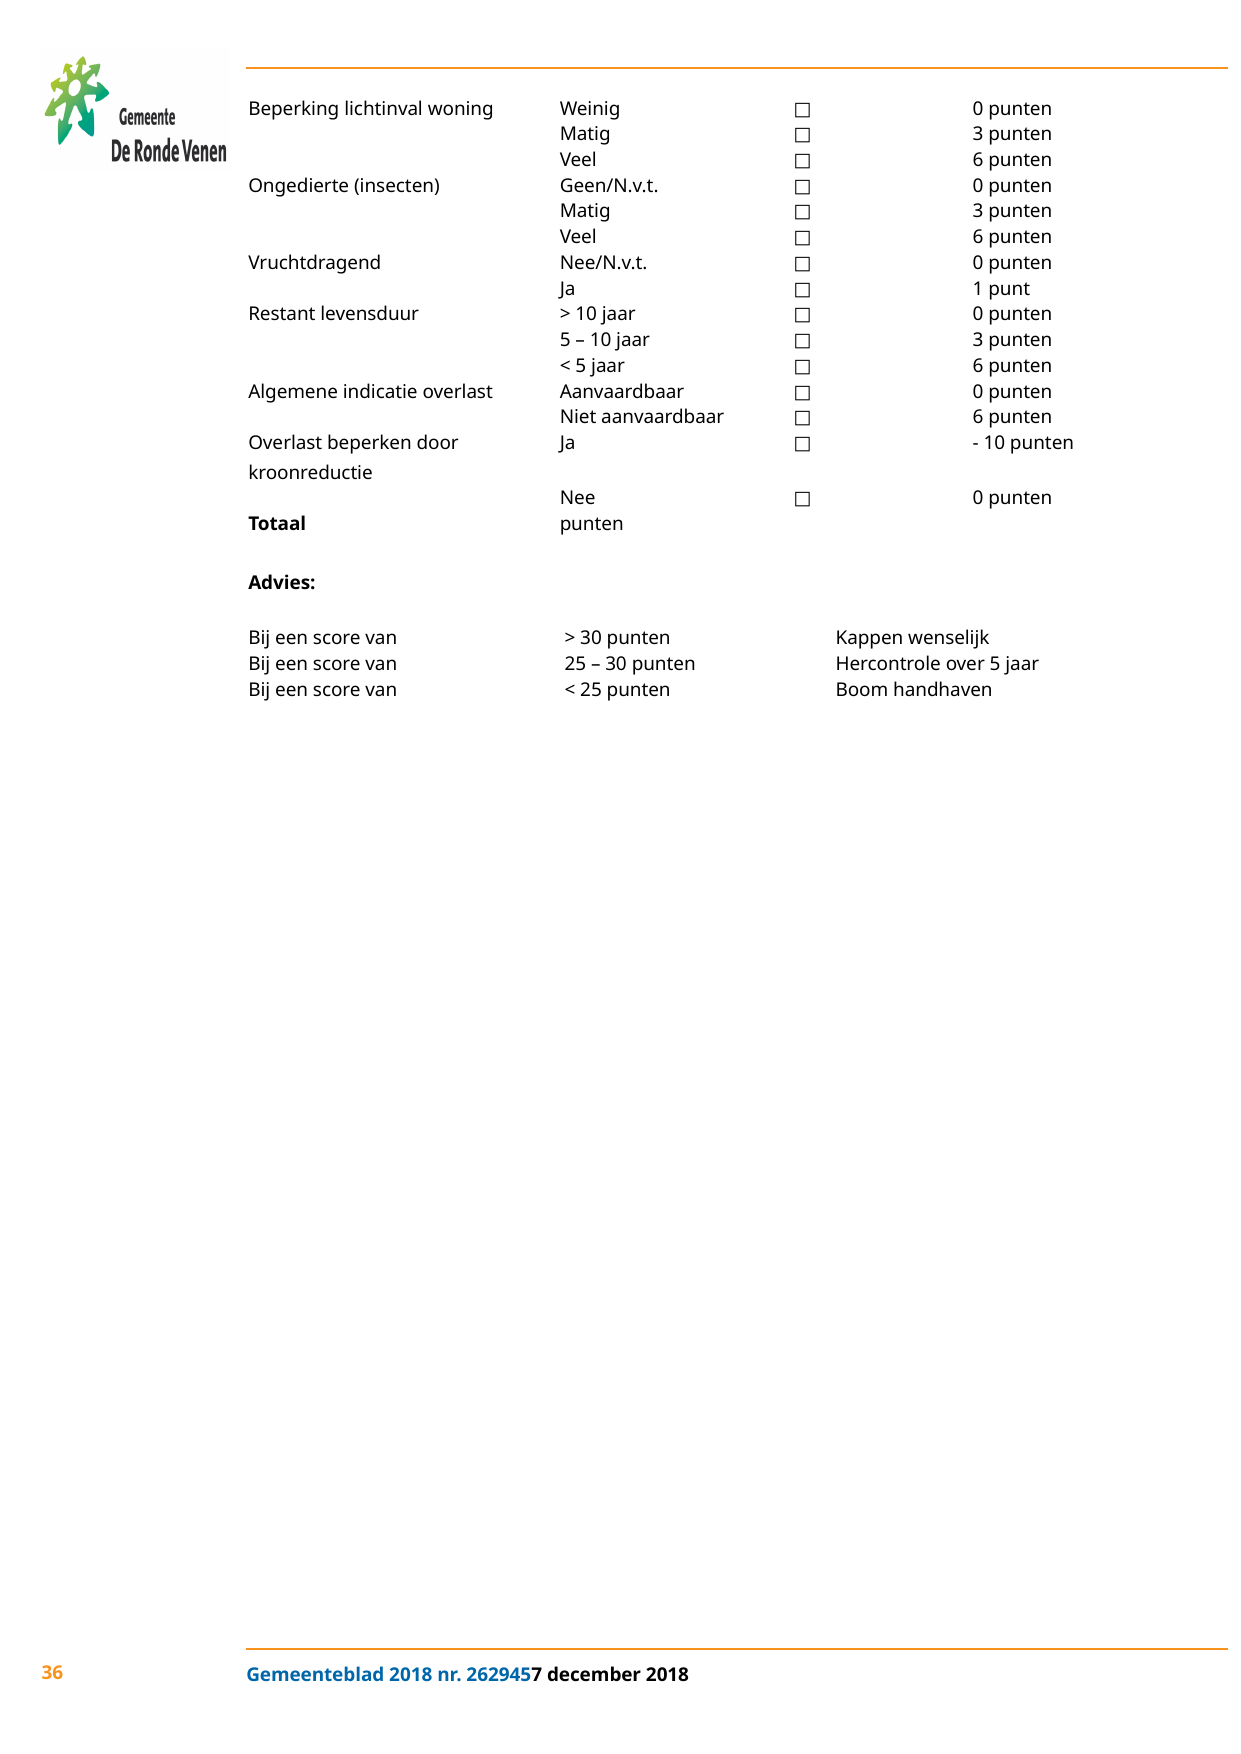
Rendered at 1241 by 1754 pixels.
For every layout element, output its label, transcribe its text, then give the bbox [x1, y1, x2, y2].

table_cell Nee [560, 485, 793, 510]
table_cell - 10 punten [973, 429, 1152, 484]
table_cell Kappen wenselijk [835, 624, 1152, 650]
table_cell Boom handhaven [835, 676, 1152, 701]
table_cell Overlast beperken door kroonreductie [248, 429, 559, 484]
table_cell □ [793, 249, 972, 275]
table_cell □ [793, 121, 972, 146]
table_cell [248, 198, 559, 223]
table_cell Weinig [560, 95, 793, 121]
table_cell 0 punten [973, 485, 1152, 510]
table_cell □ [793, 95, 972, 121]
table_cell [248, 146, 559, 172]
table_header [248, 599, 564, 624]
table_cell □ [793, 275, 972, 301]
table_cell Restant levensduur [248, 301, 559, 326]
table_cell Geen/N.v.t. [560, 172, 793, 198]
table_cell punten [560, 510, 1152, 536]
table_cell □ [793, 352, 972, 378]
table_cell > 30 punten [564, 624, 835, 650]
table_cell Bij een score van [248, 624, 564, 650]
table_cell 0 punten [973, 172, 1152, 198]
table_cell 6 punten [973, 224, 1152, 249]
table_cell [248, 326, 559, 352]
table_cell □ [793, 198, 972, 223]
table_cell Veel [560, 224, 793, 249]
table_cell □ [793, 404, 972, 429]
table_cell Hercontrole over 5 jaar [835, 650, 1152, 676]
picture [41, 47, 231, 172]
table_header [564, 599, 835, 624]
table_cell Aanvaardbaar [560, 378, 793, 403]
table_cell Veel [560, 146, 793, 172]
table_cell 3 punten [973, 326, 1152, 352]
table_cell □ [793, 326, 972, 352]
table_cell [248, 404, 559, 429]
table_cell Niet aanvaardbaar [560, 404, 793, 429]
table_cell Nee/N.v.t. [560, 249, 793, 275]
table_header [835, 599, 1152, 624]
table_cell [248, 121, 559, 146]
table_cell □ [793, 429, 972, 484]
table_cell 6 punten [973, 146, 1152, 172]
table_cell [248, 275, 559, 301]
table_cell < 25 punten [564, 676, 835, 701]
table_cell < 5 jaar [560, 352, 793, 378]
table_cell 0 punten [973, 95, 1152, 121]
table_cell 0 punten [973, 378, 1152, 403]
table_cell Bij een score van [248, 676, 564, 701]
table_cell □ [793, 485, 972, 510]
table_cell □ [793, 224, 972, 249]
table_cell Beperking lichtinval woning [248, 95, 559, 121]
table_cell [248, 485, 559, 510]
table_cell > 10 jaar [560, 301, 793, 326]
table_cell □ [793, 172, 972, 198]
table_cell Vruchtdragend [248, 249, 559, 275]
table_cell 1 punt [973, 275, 1152, 301]
table_cell 25 – 30 punten [564, 650, 835, 676]
table_cell 6 punten [973, 352, 1152, 378]
table_cell [248, 224, 559, 249]
table_cell □ [793, 378, 972, 403]
table_cell Bij een score van [248, 650, 564, 676]
text Advies: [248, 569, 1152, 594]
table_cell 6 punten [973, 404, 1152, 429]
table_cell Matig [560, 198, 793, 223]
table_cell [248, 352, 559, 378]
table_cell Ja [560, 429, 793, 484]
table_cell Matig [560, 121, 793, 146]
table_cell Ongedierte (insecten) [248, 172, 559, 198]
table_cell 0 punten [973, 301, 1152, 326]
table_cell □ [793, 146, 972, 172]
table_cell Ja [560, 275, 793, 301]
table_cell 3 punten [973, 121, 1152, 146]
table_cell 5 – 10 jaar [560, 326, 793, 352]
table_cell □ [793, 301, 972, 326]
table_cell Totaal [248, 510, 559, 536]
table_cell Algemene indicatie overlast [248, 378, 559, 403]
table_cell 0 punten [973, 249, 1152, 275]
table_cell 3 punten [973, 198, 1152, 223]
